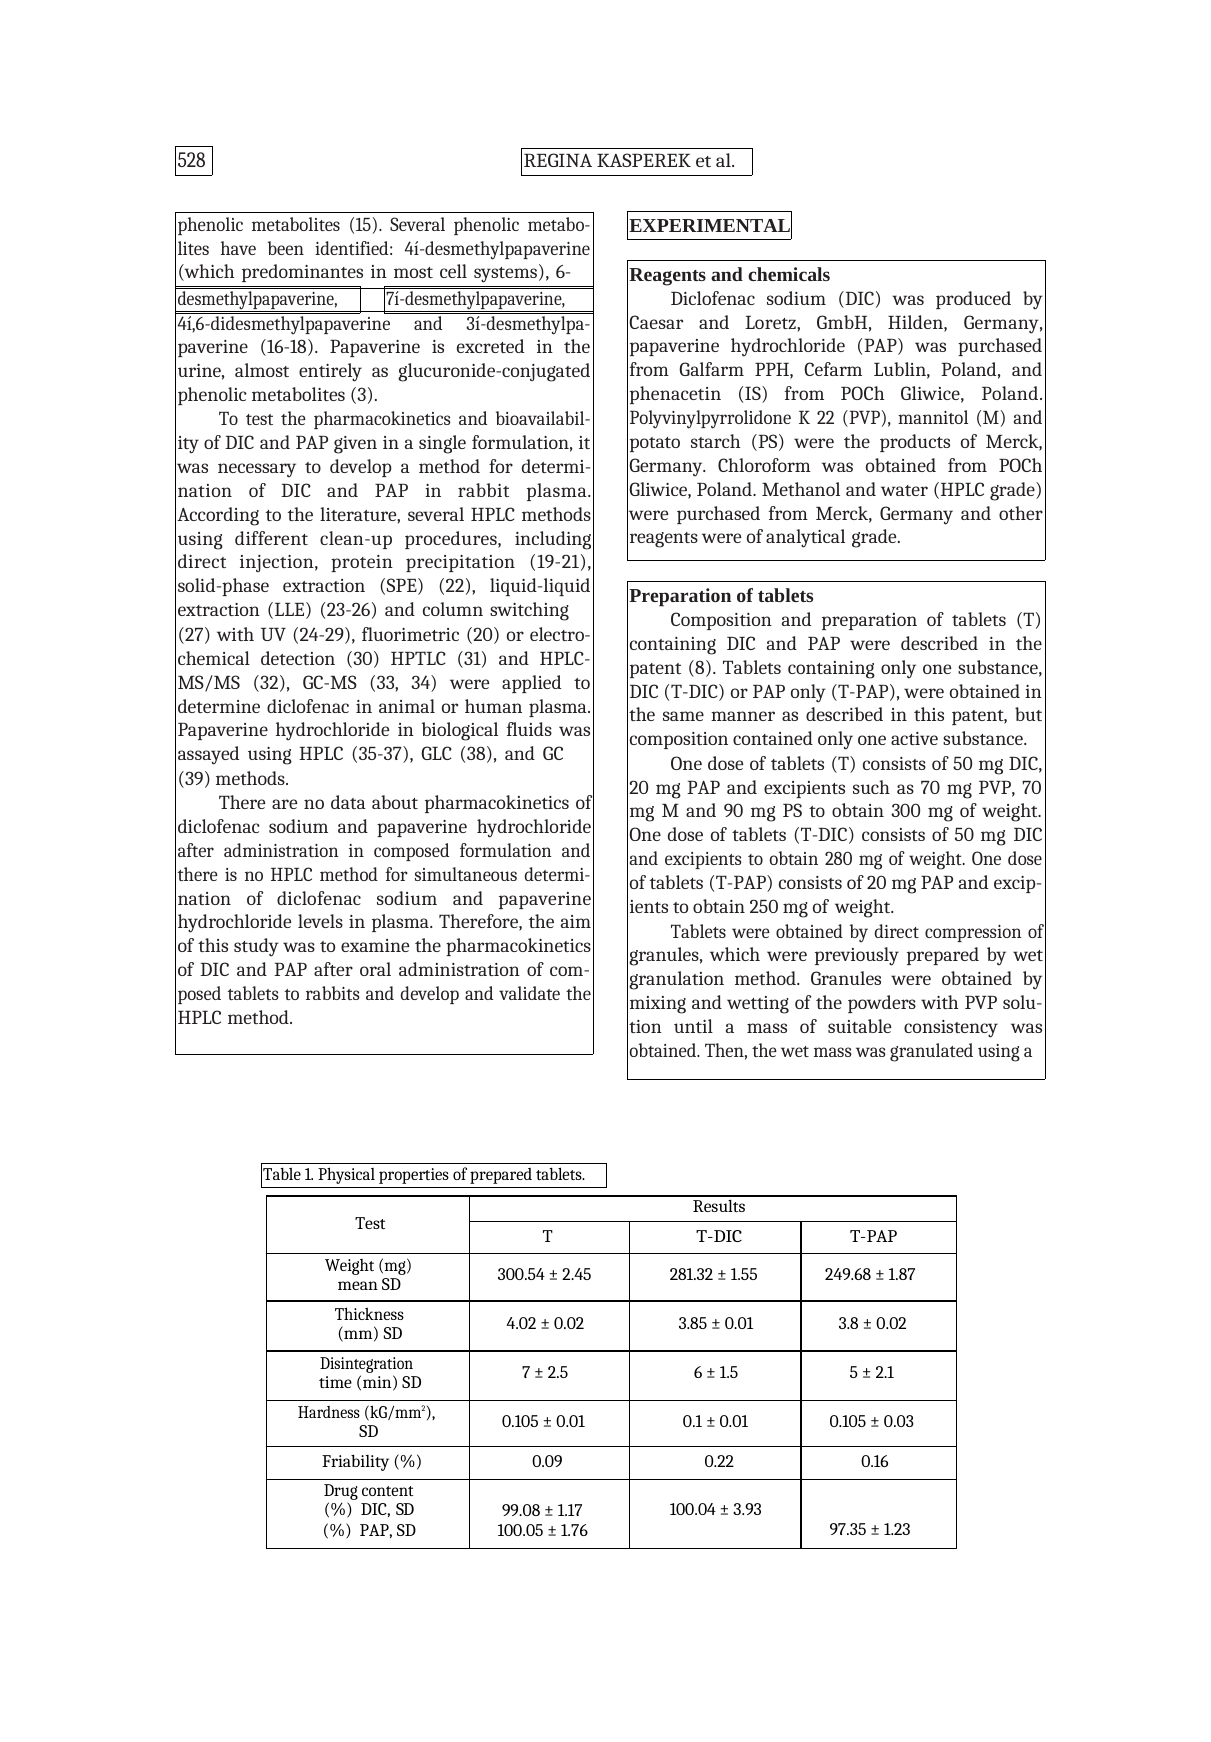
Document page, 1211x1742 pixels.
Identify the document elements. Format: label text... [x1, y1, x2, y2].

text 249.68 ± 1.87 [825, 1265, 956, 1285]
text 528 [177, 148, 212, 173]
text Results [689, 1197, 749, 1217]
text (%) PAP, SD [322, 1520, 469, 1540]
text (39) methods. [177, 767, 593, 790]
text REGINA KASPEREK et al. [523, 150, 752, 172]
text Drug content (%) DIC, SD [323, 1481, 419, 1520]
text 0.1 ± 0.01 [683, 1411, 801, 1432]
text Preparation of tablets [629, 584, 1044, 607]
text To test the pharmacokinetics and bioavailabil- ity of DIC and PAP given in a single formulation, it was necessary to develop a method for determi- nation of DIC and PAP in rabbit plasma. According to the literature, several HPLC methods using different clean-up procedures, including direct injection, protein precipitation (19-21), solid-phase extraction (SPE) (22), liquid-liquid extraction (LLE) (23-26) and column switching [177, 408, 591, 622]
text 4.02 ± 0.02 [506, 1313, 629, 1334]
text 6 ± 1.5 [694, 1362, 801, 1383]
text 0.105 ± 0.03 [829, 1411, 956, 1432]
text desmethylpapaverine, [177, 287, 360, 310]
text phenolic metabolites (15). Several phenolic metabo- lites have been identified: 4í-desmethylpapaverine (which predominantes in most cell systems), 6- [177, 213, 591, 284]
text 7 ± 2.5 [522, 1362, 629, 1383]
text Composition and preparation of tablets (T) containing DIC and PAP were described in the patent (8). Tablets containing only one substance, DIC (T-DIC) or PAP only (T-PAP), were obtained in the same manner as described in this patent, but composition contained only one active substance. [629, 609, 1042, 751]
text 3.8 ± 0.02 [838, 1313, 956, 1334]
text Thickness (mm) SD [334, 1305, 417, 1344]
text Test [352, 1213, 389, 1234]
text Reagents and chemicals [629, 263, 1045, 286]
text Diclofenac sodium (DIC) was produced by Caesar and Loretz, GmbH, Hilden, Germany, papaverine hydrochloride (PAP) was purchased from Galfarm PPH, Cefarm Lublin, Poland, and phenacetin (IS) from POCh Gliwice, Poland. Polyvinylpyrrolidone K 22 (PVP), mannitol (M) and potato starch (PS) were the products of Merck, Germany. Chloroform was obtained from POCh Gliwice, Poland. Methanol and water (HPLC grade) were purchased from Merck, Germany and other reagents were of analytical grade. [629, 287, 1043, 549]
text 100.05 ± 1.76 [497, 1520, 629, 1541]
text T-PAP [850, 1226, 956, 1246]
text 0.09 [529, 1451, 566, 1472]
text T [470, 1226, 625, 1246]
text 99.08 ± 1.17 [502, 1500, 629, 1520]
text 7í-desmethylpapaverine, [386, 287, 593, 310]
text Friability (%) [322, 1451, 469, 1472]
text 5 ± 2.1 [849, 1362, 956, 1383]
text Disintegration time (min) SD [319, 1354, 444, 1393]
text Hardness (kG/mm2), SD [298, 1403, 444, 1442]
text EXPERIMENTAL [629, 213, 791, 236]
text 0.105 ± 0.01 [502, 1411, 629, 1432]
text 0.22 [693, 1451, 745, 1472]
text One dose of tablets (T) consists of 50 mg DIC, 20 mg PAP and excipients such as 70 mg PVP, 70 mg M and 90 mg PS to obtain 300 mg of weight. One dose of tablets (T-DIC) consists of 50 mg DIC and excipients to obtain 280 mg of weight. One dose of tablets (T-PAP) consists of 20 mg PAP and excip- ients to obtain 250 mg of weight. [629, 752, 1042, 918]
text 281.32 ± 1.55 [669, 1265, 801, 1285]
text (27) with UV (24-29), fluorimetric (20) or electro- chemical detection (30) HPTLC (31) and HPLC- MS/MS (32), GC-MS (33, 34) were applied to determine diclofenac in animal or human plasma. Papaverine hydrochloride in biological fluids was assayed using HPLC (35-37), GLC (38), and GC [177, 624, 591, 766]
text Table 1. Physical properties of prepared tablets. [263, 1164, 606, 1185]
text Weight (mg) mean SD [325, 1256, 417, 1295]
text There are no data about pharmacokinetics of diclofenac sodium and papaverine hydrochloride after administration in composed formulation and there is no HPLC method for simultaneous determi- nation of diclofenac sodium and papaverine hydrochloride levels in plasma. Therefore, the aim of this study was to examine the pharmacokinetics of DIC and PAP after oral administration of com- posed tablets to rabbits and develop and validate the HPLC method. [177, 792, 591, 1029]
text 300.54 ± 2.45 [497, 1265, 629, 1285]
text 0.16 [856, 1451, 893, 1472]
text 97.35 ± 1.23 [829, 1520, 956, 1540]
text 100.04 ± 3.93 [669, 1500, 801, 1520]
text 4í,6-didesmethylpapaverine and 3í-desmethylpa- paverine (16-18). Papaverine is excreted in the urine, almost entirely as glucuronide-conjugated phenolic metabolites (3). [177, 312, 591, 406]
text 3.85 ± 0.01 [678, 1313, 801, 1334]
text T-DIC [693, 1226, 745, 1246]
text Tablets were obtained by direct compression of granules, which were previously prepared by wet granulation method. Granules were obtained by mixing and wetting of the powders with PVP solu- tion until a mass of suitable consistency was obtained. Then, the wet mass was granulated using a [629, 920, 1043, 1062]
